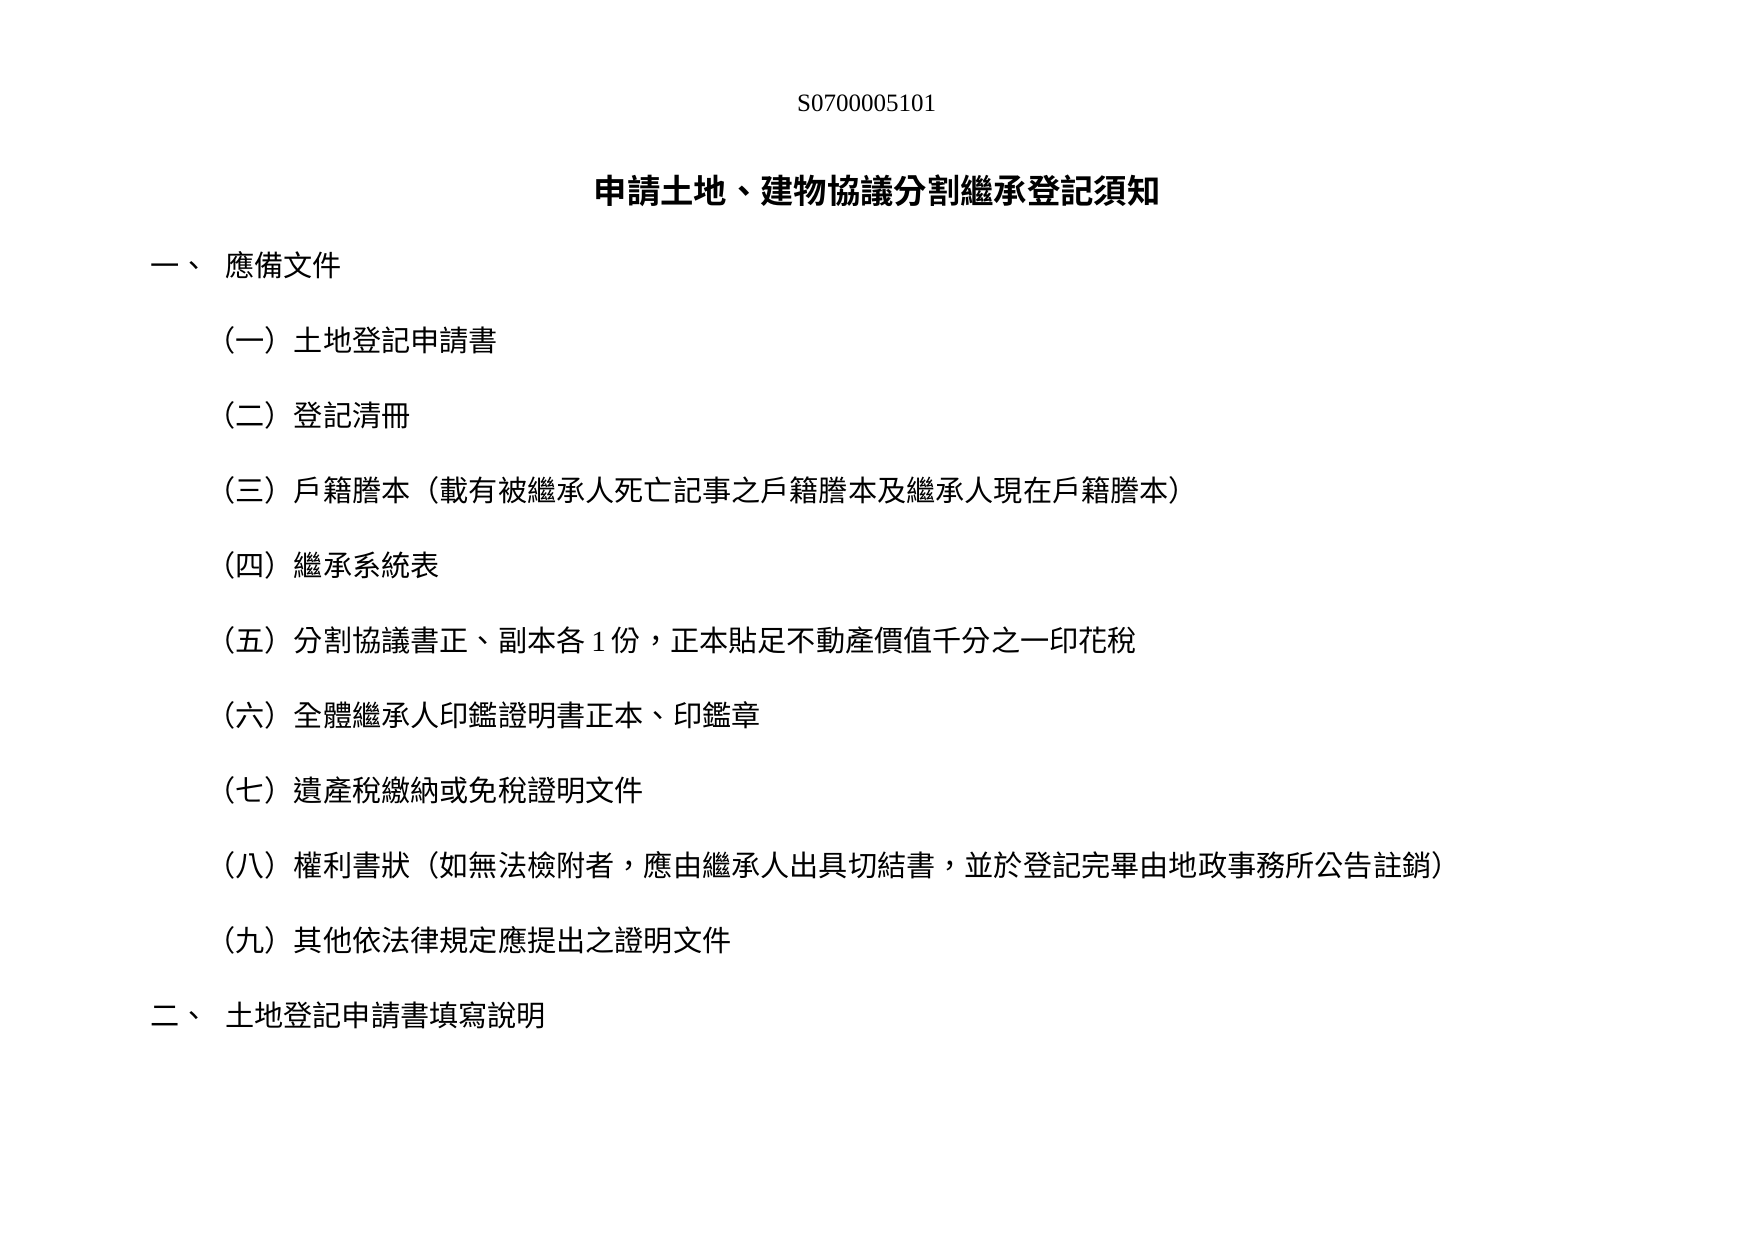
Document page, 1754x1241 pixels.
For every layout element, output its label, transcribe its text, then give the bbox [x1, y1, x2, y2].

text 申請土地、建物協議分割繼承登記須知 [150, 151, 1604, 226]
list 應備文件 [150, 226, 1604, 301]
text （八）權利書狀（如無法檢附者，應由繼承人出具切結書，並於登記完畢由地政事務所公告註銷） [206, 826, 1604, 901]
text （二）登記清冊 [206, 376, 1604, 451]
text （四）繼承系統表 [206, 526, 1604, 601]
text （六）全體繼承人印鑑證明書正本、印鑑章 [206, 676, 1604, 751]
list 土地登記申請書填寫說明 [150, 976, 1604, 1051]
text （七）遺產稅繳納或免稅證明文件 [206, 751, 1604, 826]
text （一）土地登記申請書 [206, 301, 1604, 376]
text （九）其他依法律規定應提出之證明文件 [206, 901, 1604, 976]
text （五）分割協議書正、副本各1份，正本貼足不動產價值千分之一印花稅 [206, 601, 1604, 676]
text （三）戶籍謄本（載有被繼承人死亡記事之戶籍謄本及繼承人現在戶籍謄本） [206, 451, 1604, 526]
